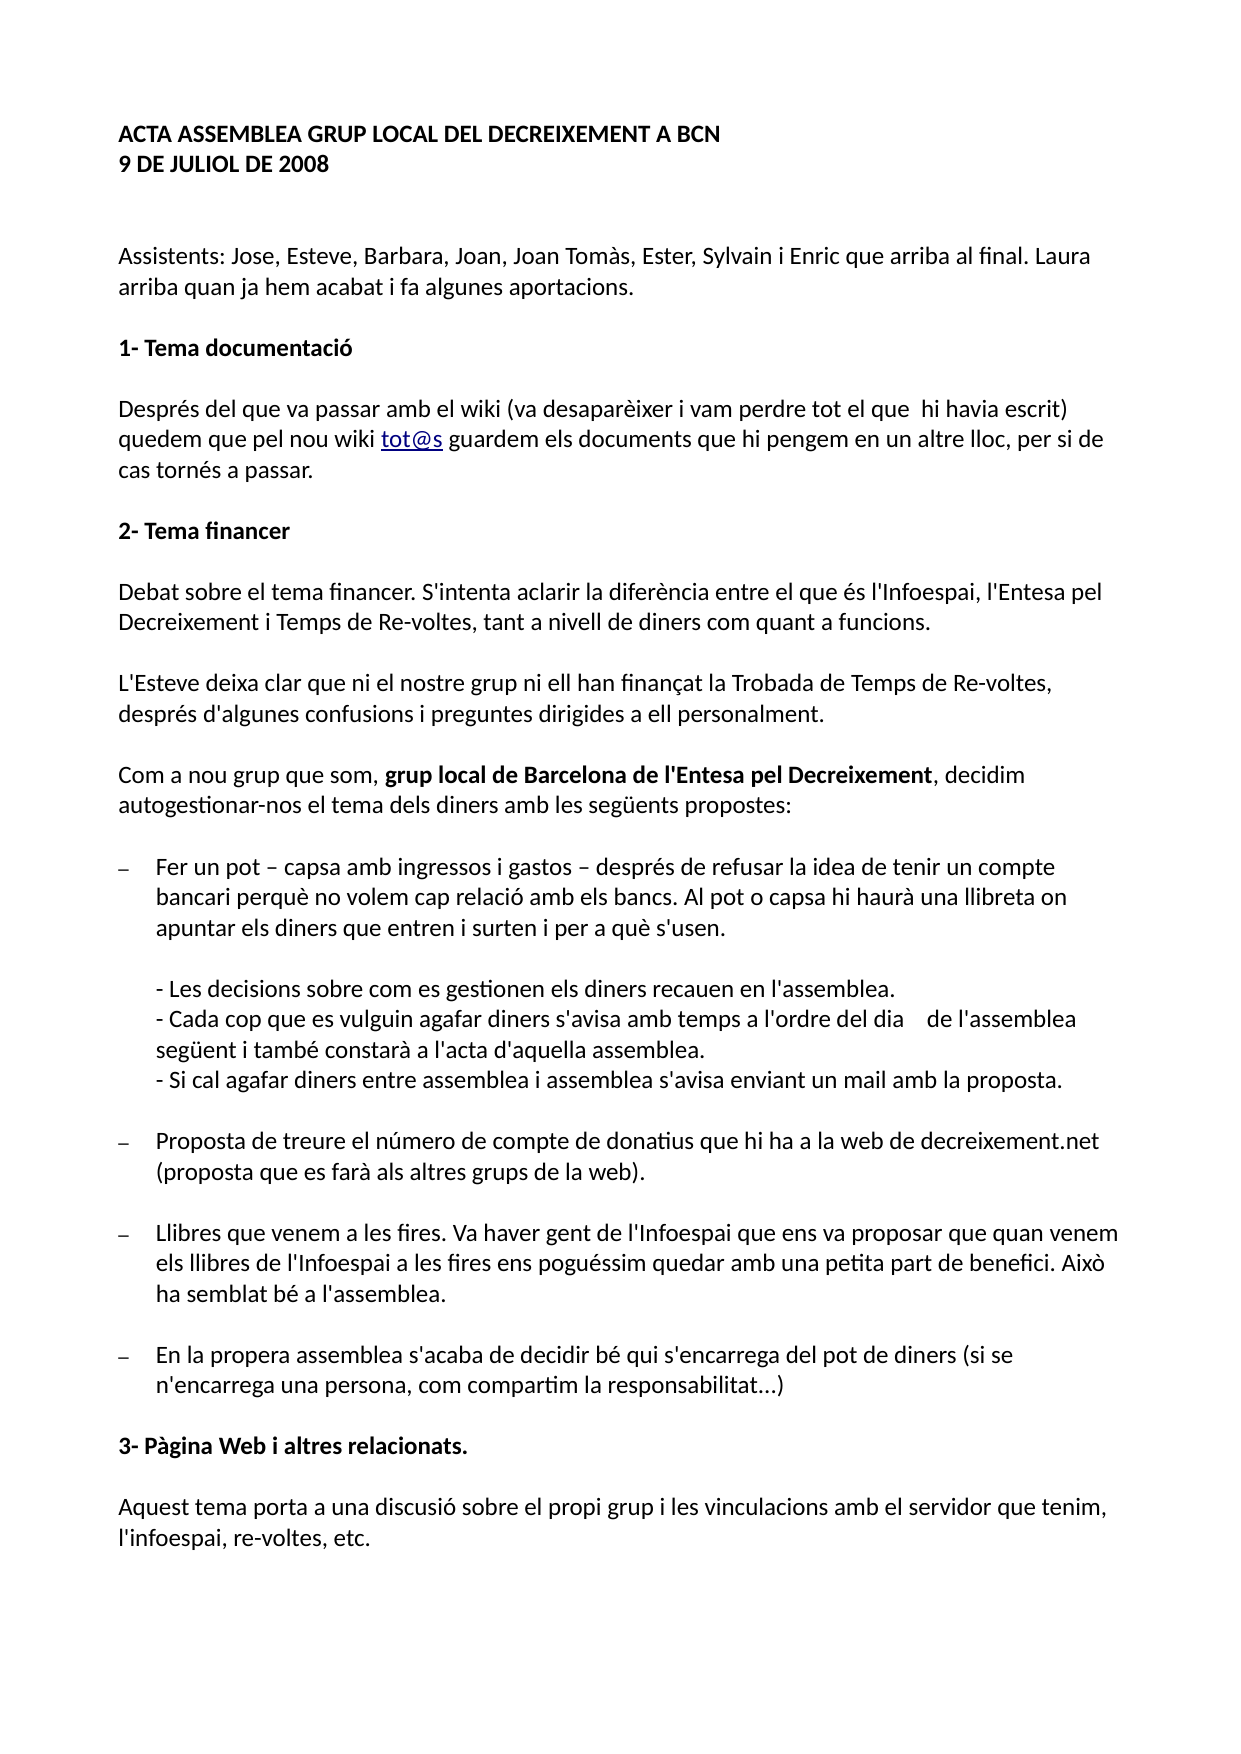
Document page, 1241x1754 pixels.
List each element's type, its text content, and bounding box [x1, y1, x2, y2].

text Després del que va passar amb el wiki (va desaparèixer i vam perdre tot el que hi havia escrit) quedem que pel nou wiki tot@s guardem els documents que hi pengem en un altre lloc, per si de cas tornés a passar. [118, 393, 1122, 484]
list - Si cal agafar diners entre assemblea i assemblea s'avisa enviant un mail amb la proposta. [118, 1064, 1122, 1095]
text 2- Tema financer [118, 515, 1122, 545]
text ACTA ASSEMBLEA GRUP LOCAL DEL DECREIXEMENT A BCN [118, 118, 1122, 149]
list Fer un pot – capsa amb ingressos i gastos – després de refusar la idea de tenir un compte bancari perquè no volem cap relació amb els bancs. Al pot o capsa hi haurà una llibreta on apuntar els diners que entren i surten i per a què s'usen. [118, 851, 1122, 942]
text 9 DE JULIOL DE 2008 [118, 149, 1122, 179]
list - Les decisions sobre com es gestionen els diners recauen en l'assemblea. [118, 973, 1122, 1003]
text L'Esteve deixa clar que ni el nostre grup ni ell han finançat la Trobada de Temps de Re-voltes, després d'algunes confusions i preguntes dirigides a ell personalment. [118, 667, 1122, 728]
list En la propera assemblea s'acaba de decidir bé qui s'encarrega del pot de diners (si se n'encarrega una persona, com compartim la responsabilitat...) [118, 1339, 1122, 1400]
list Llibres que venem a les fires. Va haver gent de l'Infoespai que ens va proposar que quan venem els llibres de l'Infoespai a les fires ens poguéssim quedar amb una petita part de benefici. Això ha semblat bé a l'assemblea. [118, 1217, 1122, 1308]
text 1- Tema documentació [118, 332, 1122, 362]
text Assistents: Jose, Esteve, Barbara, Joan, Joan Tomàs, Ester, Sylvain i Enric que arriba al final. Laura arriba quan ja hem acabat i fa algunes aportacions. [118, 240, 1122, 301]
text 3- Pàgina Web i altres relacionats. [118, 1431, 1122, 1461]
text Debat sobre el tema financer. S'intenta aclarir la diferència entre el que és l'Infoespai, l'Entesa pel Decreixement i Temps de Re-voltes, tant a nivell de diners com quant a funcions. [118, 576, 1122, 637]
list - Cada cop que es vulguin agafar diners s'avisa amb temps a l'ordre del dia de l'assemblea següent i també constarà a l'acta d'aquella assemblea. [118, 1003, 1122, 1064]
text Com a nou grup que som, grup local de Barcelona de l'Entesa pel Decreixement, decidim autogestionar-nos el tema dels diners amb les següents propostes: [118, 759, 1122, 820]
text Aquest tema porta a una discusió sobre el propi grup i les vinculacions amb el servidor que tenim, l'infoespai, re-voltes, etc. [118, 1492, 1122, 1553]
list Proposta de treure el número de compte de donatius que hi ha a la web de decreixement.net (proposta que es farà als altres grups de la web). [118, 1125, 1122, 1186]
